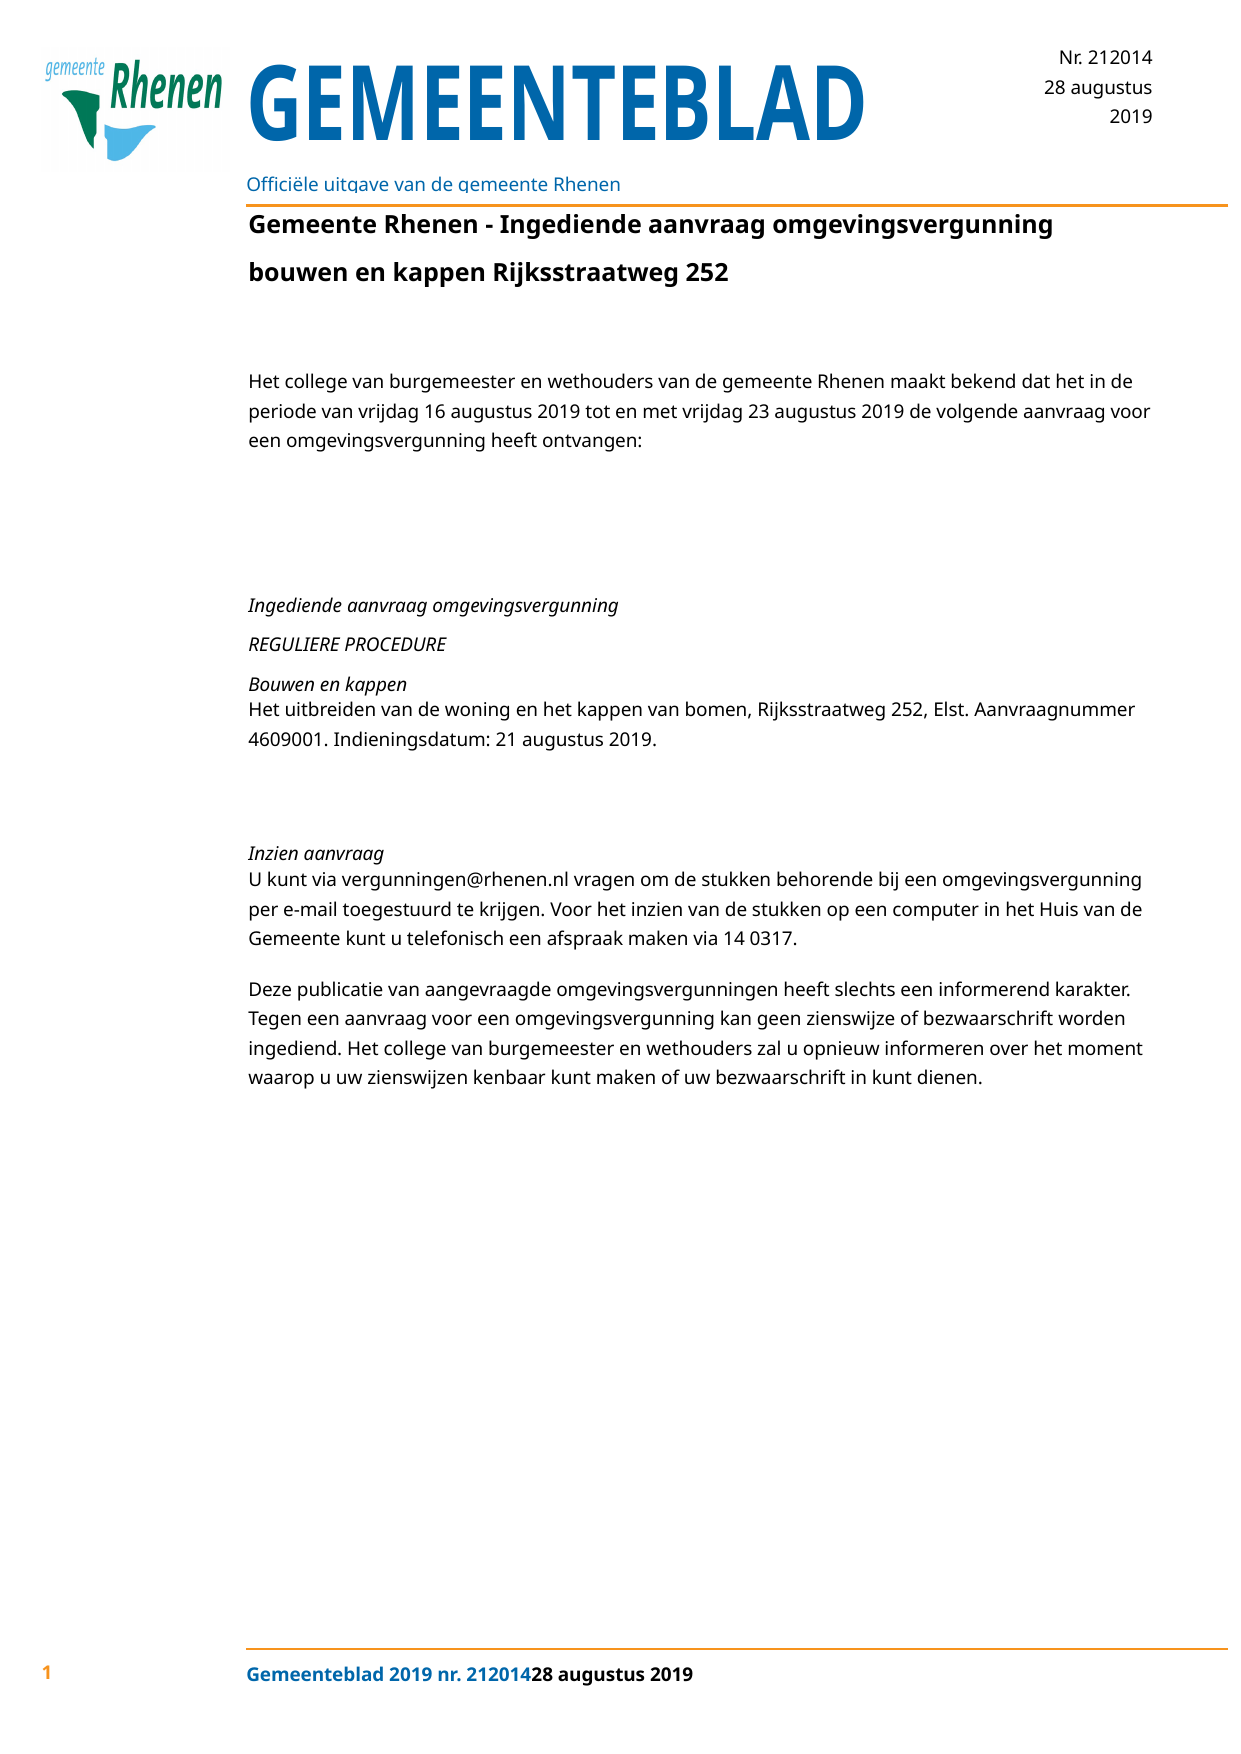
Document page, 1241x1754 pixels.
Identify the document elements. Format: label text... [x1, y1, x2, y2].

text Bouwen en kappen [248, 671, 1152, 697]
text Deze publicatie van aangevraagde omgevingsvergunningen heeft slechts een informerend karakter. Tegen een aanvraag voor een omgevingsvergunning kan geen zienswijze of bezwaarschrift worden ingediend. Het college van burgemeester en wethouders zal u opnieuw informeren over het moment waarop u uw zienswijzen kenbaar kunt maken of uw bezwaarschrift in kunt dienen. [248, 976, 1152, 1090]
text Inzien aanvraag [248, 841, 1152, 866]
text Het college van burgemeester en wethouders van de gemeente Rhenen maakt bekend dat het in de periode van vrijdag 16 augustus 2019 tot en met vrijdag 23 augustus 2019 de volgende aanvraag voor een omgevingsvergunning heeft ontvangen: [248, 368, 1152, 453]
text Gemeente Rhenen - Ingediende aanvraag omgevingsvergunning bouwen en kappen Rijksstraatweg 252 [248, 207, 1152, 288]
picture [41, 47, 231, 172]
text Het uitbreiden van de woning en het kappen van bomen, Rijksstraatweg 252, Elst. Aanvraagnummer 4609001. Indieningsdatum: 21 augustus 2019. [248, 697, 1152, 752]
text Ingediende aanvraag omgevingsvergunning [248, 592, 1152, 618]
text U kunt via vergunningen@rhenen.nl vragen om de stukken behorende bij een omgevingsvergunning per e-mail toegestuurd te krijgen. Voor het inzien van de stukken op een computer in het Huis van de Gemeente kunt u telefonisch een afspraak maken via 14 0317. [248, 866, 1152, 951]
text REGULIERE PROCEDURE [248, 632, 1152, 657]
